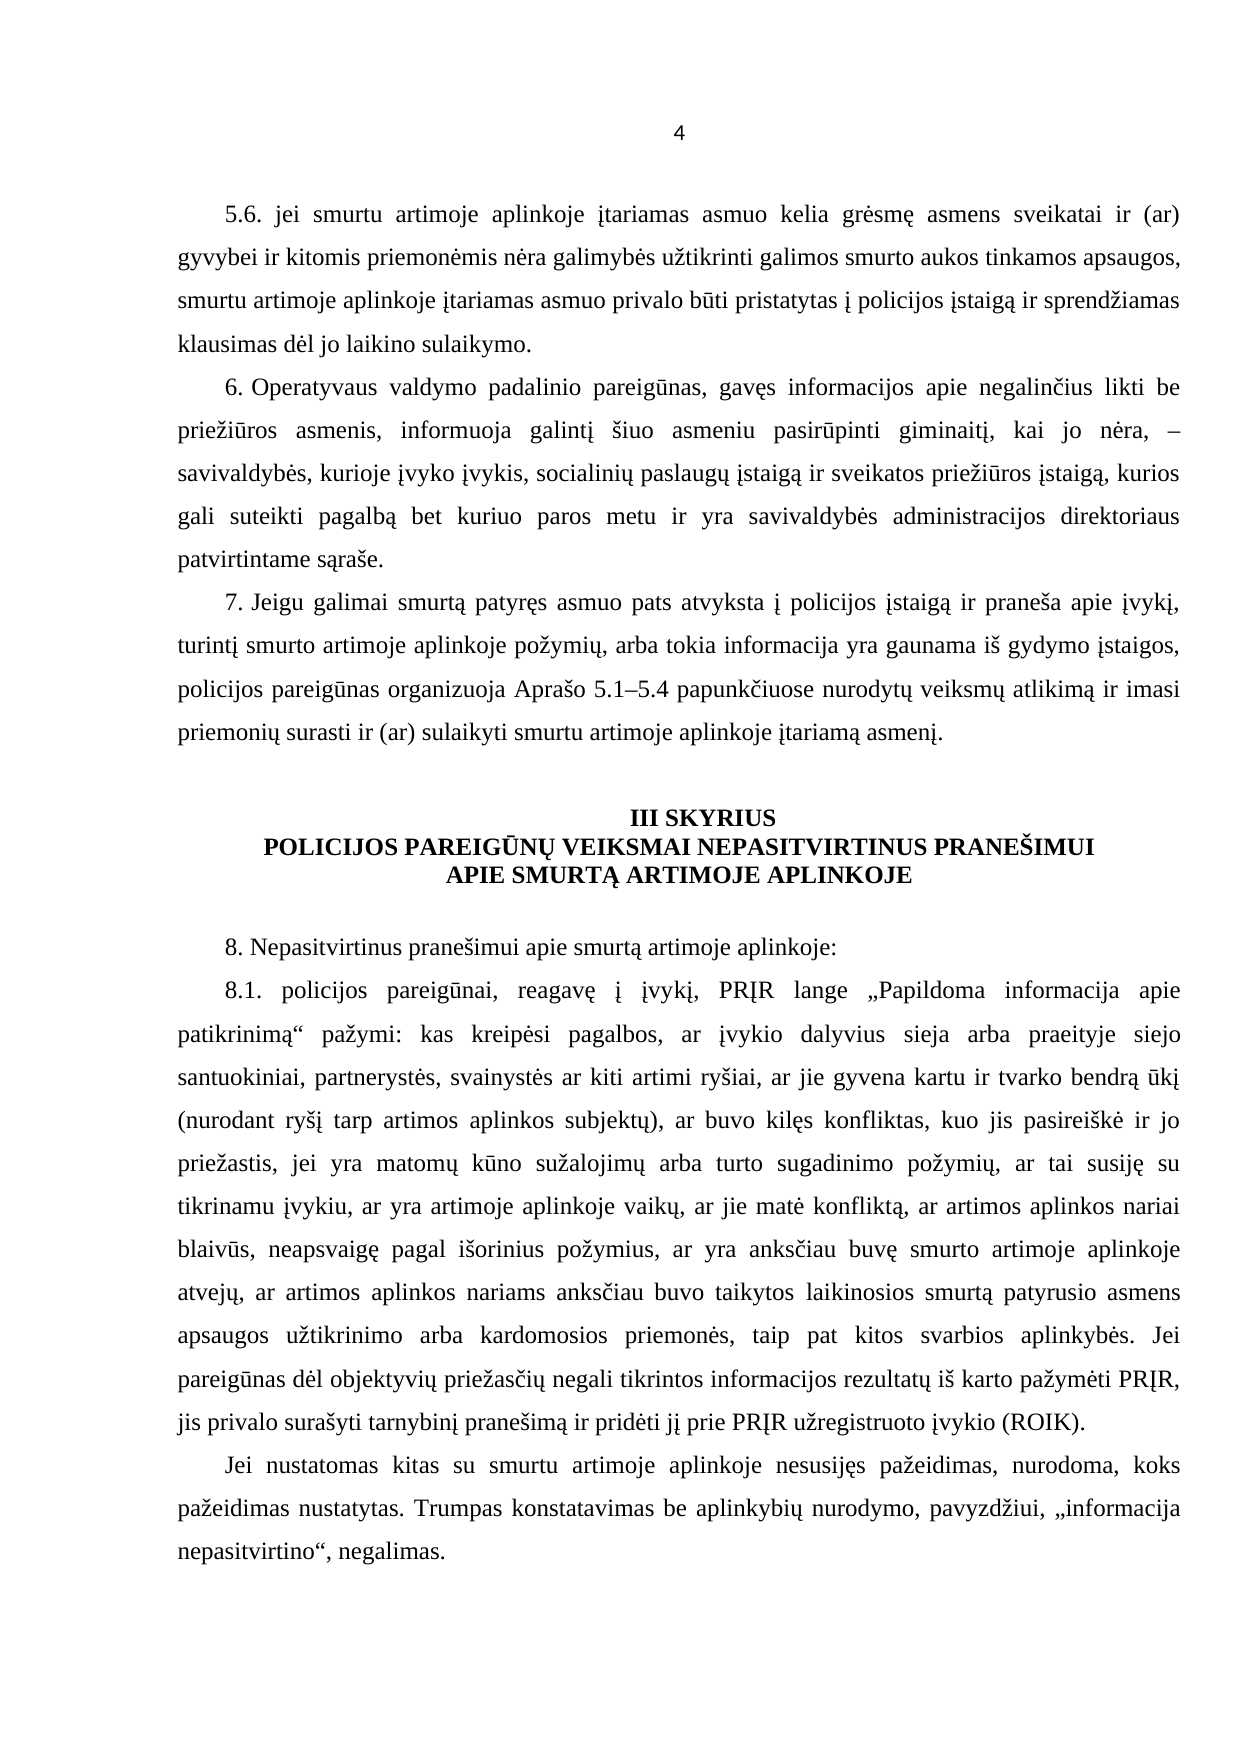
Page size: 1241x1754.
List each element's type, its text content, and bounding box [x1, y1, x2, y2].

text 8. Nepasitvirtinus pranešimui apie smurtą artimoje aplinkoje: [177, 932, 1181, 961]
text Jei nustatomas kitas su smurtu artimoje aplinkoje nesusijęs pažeidimas, nurodoma, koks pažeidimas nustatytas. Trumpas konstatavimas be aplinkybių nurodymo, pavyzdžiui, „informacija nepasitvirtino“, negalimas. [177, 1450, 1181, 1565]
text iiI SKYRIUS [177, 803, 1181, 832]
text APIE SMURTĄ ARTIMOJE APLINKOJE [177, 861, 1181, 889]
text POLICIJOS PAREIGŪNŲ VEIKSMAI NEPASITVIRTINUS PRANEŠIMUI [177, 832, 1181, 861]
text 7. Jeigu galimai smurtą patyręs asmuo pats atvyksta į policijos įstaigą ir praneša apie įvykį, turintį smurto artimoje aplinkoje požymių, arba tokia informacija yra gaunama iš gydymo įstaigos, policijos pareigūnas organizuoja Aprašo 5.1–5.4 papunkčiuose nurodytų veiksmų atlikimą ir imasi priemonių surasti ir (ar) sulaikyti smurtu artimoje aplinkoje įtariamą asmenį. [177, 587, 1181, 746]
text 5.6. jei smurtu artimoje aplinkoje įtariamas asmuo kelia grėsmę asmens sveikatai ir (ar) gyvybei ir kitomis priemonėmis nėra galimybės užtikrinti galimos smurto aukos tinkamos apsaugos, smurtu artimoje aplinkoje įtariamas asmuo privalo būti pristatytas į policijos įstaigą ir sprendžiamas klausimas dėl jo laikino sulaikymo. [177, 199, 1181, 357]
text 6. Operatyvaus valdymo padalinio pareigūnas, gavęs informacijos apie negalinčius likti be priežiūros asmenis, informuoja galintį šiuo asmeniu pasirūpinti giminaitį, kai jo nėra, – savivaldybės, kurioje įvyko įvykis, socialinių paslaugų įstaigą ir sveikatos priežiūros įstaigą, kurios gali suteikti pagalbą bet kuriuo paros metu ir yra savivaldybės administracijos direktoriaus patvirtintame sąraše. [177, 372, 1181, 573]
text 8.1. policijos pareigūnai, reagavę į įvykį, PRĮR lange „Papildoma informacija apie patikrinimą“ pažymi: kas kreipėsi pagalbos, ar įvykio dalyvius sieja arba praeityje siejo santuokiniai, partnerystės, svainystės ar kiti artimi ryšiai, ar jie gyvena kartu ir tvarko bendrą ūkį (nurodant ryšį tarp artimos aplinkos subjektų), ar buvo kilęs konfliktas, kuo jis pasireiškė ir jo priežastis, jei yra matomų kūno sužalojimų arba turto sugadinimo požymių, ar tai susiję su tikrinamu įvykiu, ar yra artimoje aplinkoje vaikų, ar jie matė konfliktą, ar artimos aplinkos nariai blaivūs, neapsvaigę pagal išorinius požymius, ar yra anksčiau buvę smurto artimoje aplinkoje atvejų, ar artimos aplinkos nariams anksčiau buvo taikytos laikinosios smurtą patyrusio asmens apsaugos užtikrinimo arba kardomosios priemonės, taip pat kitos svarbios aplinkybės. Jei pareigūnas dėl objektyvių priežasčių negali tikrintos informacijos rezultatų iš karto pažymėti PRĮR, jis privalo surašyti tarnybinį pranešimą ir pridėti jį prie PRĮR užregistruoto įvykio (ROIK). [177, 976, 1181, 1436]
